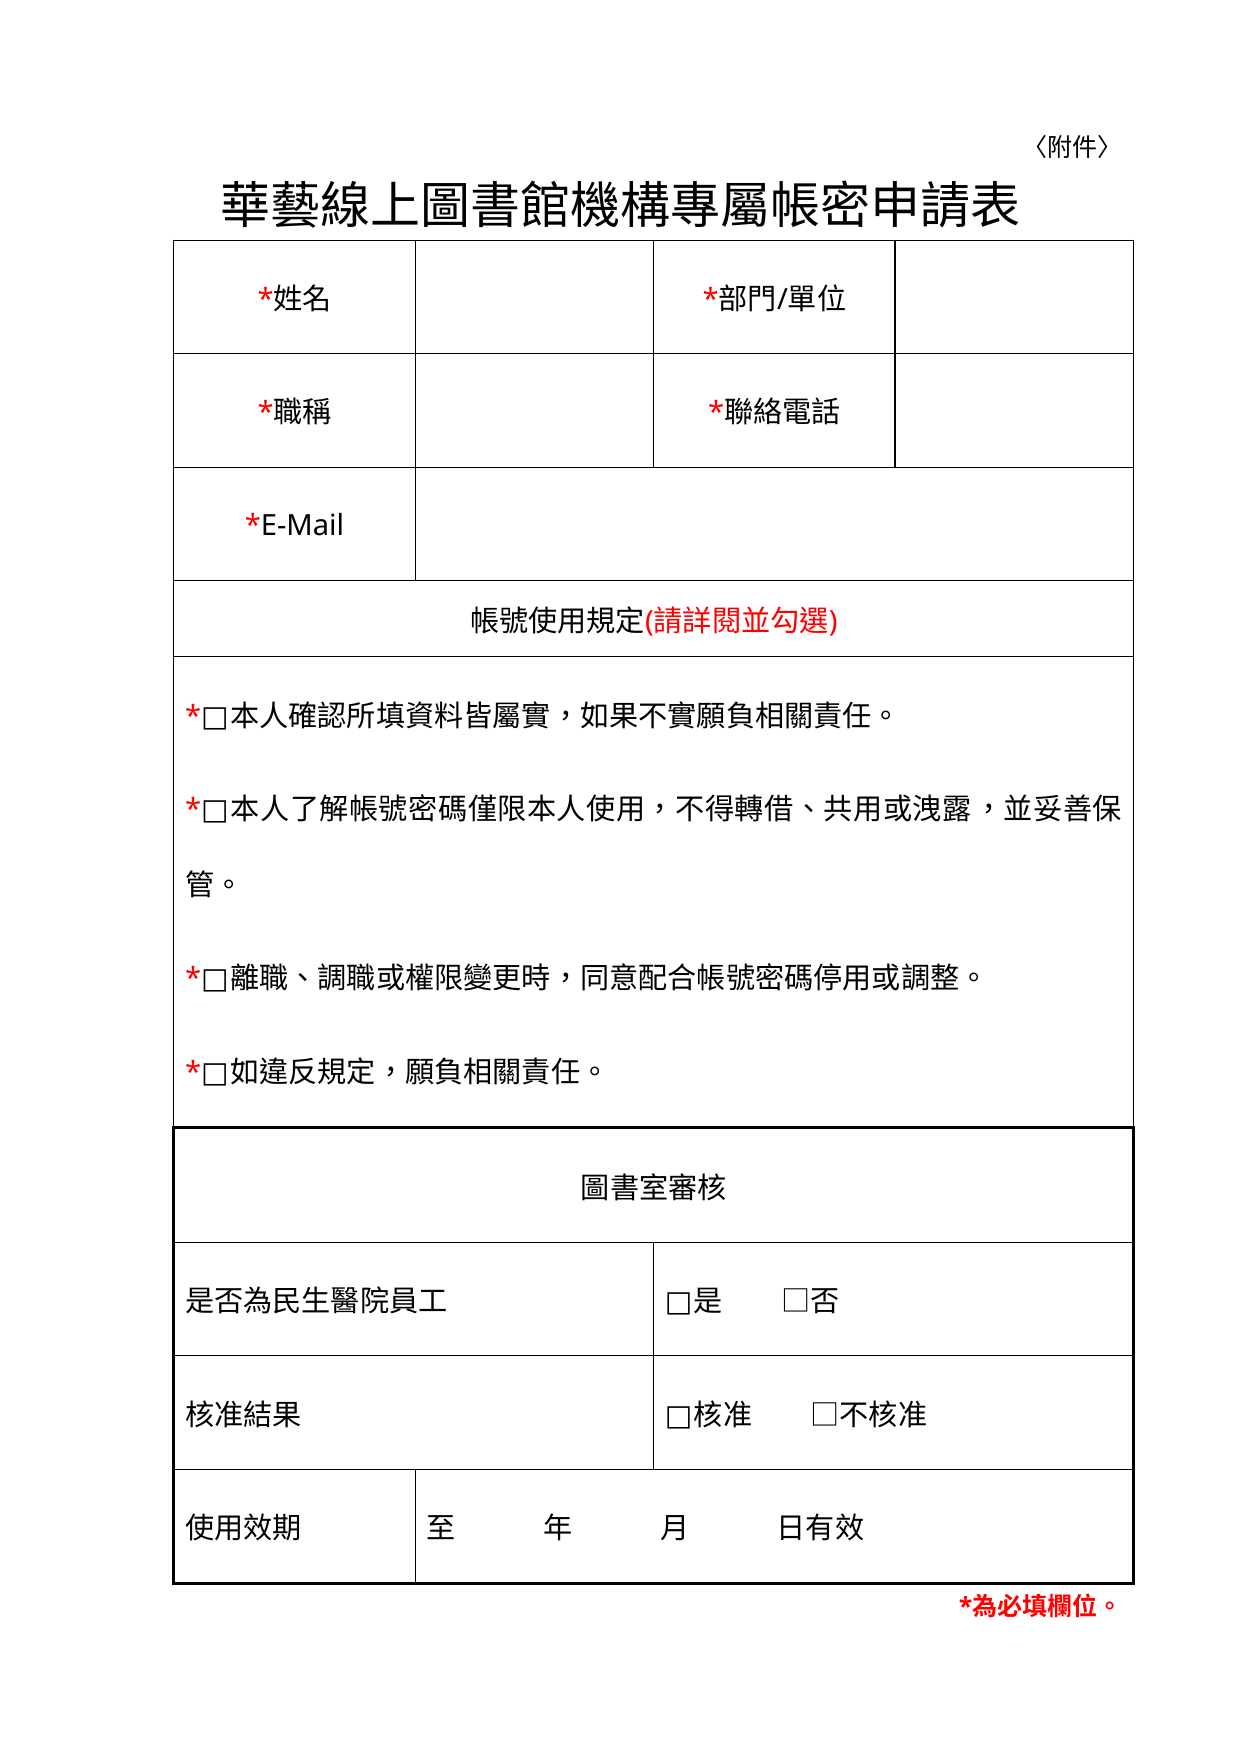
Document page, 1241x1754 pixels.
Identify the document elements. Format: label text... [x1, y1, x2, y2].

table_cell 圖書室審核 [175, 1129, 1132, 1242]
table_cell □是 □否 [654, 1243, 1132, 1355]
table_cell 至 年 月 日有效 [416, 1470, 1132, 1582]
table_cell *職稱 [174, 354, 415, 467]
table_header *部門/單位 [654, 241, 894, 353]
text *為必填欄位。 [118, 1585, 1122, 1623]
table_cell □核准 □不核准 [654, 1356, 1132, 1469]
table_cell 是否為民生醫院員工 [175, 1243, 653, 1355]
table_cell *□本人確認所填資料皆屬實，如果不實願負相關責任。 *□本人了解帳號密碼僅限本人使用，不得轉借、共用或洩露，並妥善保管。 *□離職、調職或權限變更時，同意配合帳號密碼停用或調整。 *□如違反規定，願負相關責任。 [174, 657, 1133, 1126]
text 〈附件〉 [118, 127, 1122, 164]
table_header [896, 241, 1133, 353]
table_cell 帳號使用規定(請詳閱並勾選) [174, 581, 1133, 656]
text 華藝線上圖書館機構專屬帳密申請表 [118, 164, 1122, 239]
table_cell [416, 468, 1133, 580]
table_cell *E-Mail [174, 468, 415, 580]
table_cell *聯絡電話 [654, 354, 894, 467]
table_header *姓名 [174, 241, 415, 353]
table_header [416, 241, 653, 353]
table_cell [416, 354, 653, 467]
table_cell [896, 354, 1133, 467]
table_cell 使用效期 [175, 1470, 415, 1582]
table_cell 核准結果 [175, 1356, 653, 1469]
